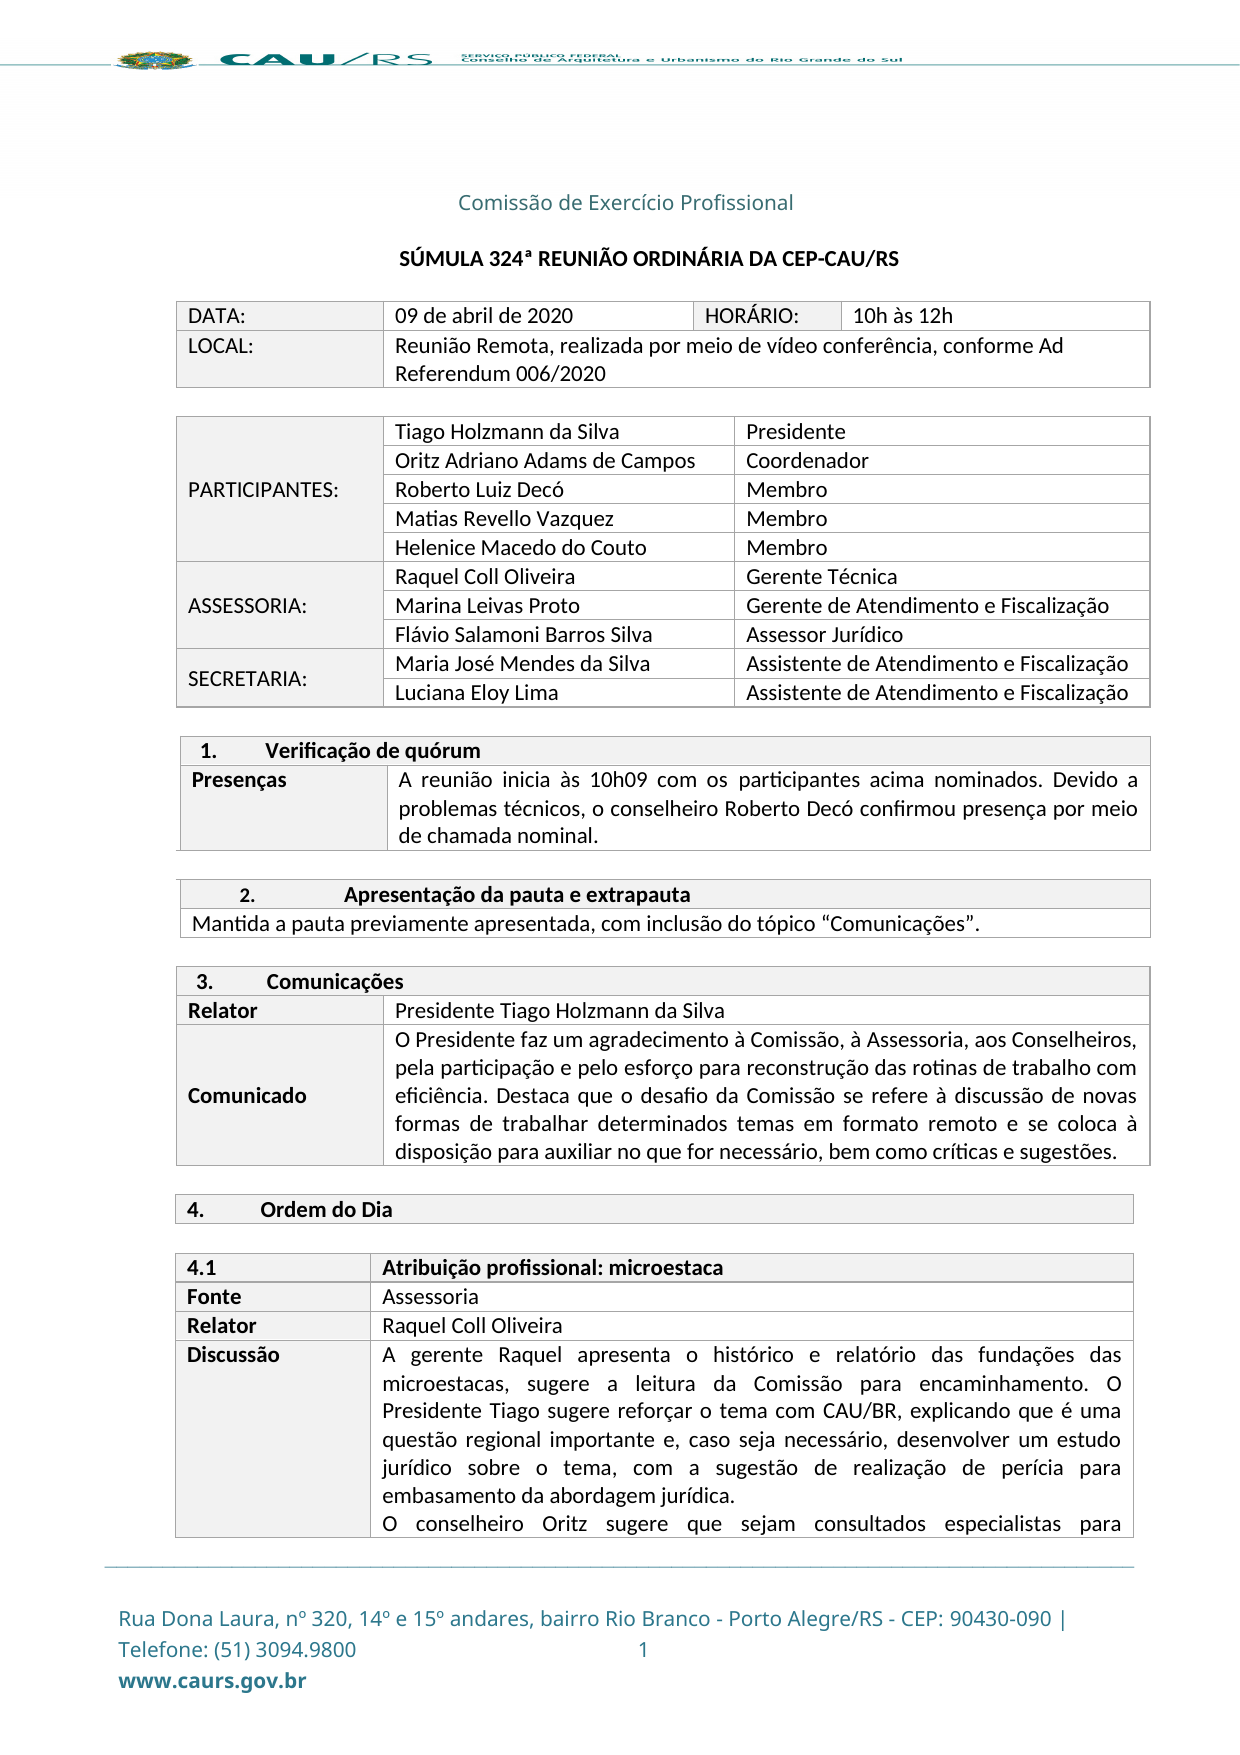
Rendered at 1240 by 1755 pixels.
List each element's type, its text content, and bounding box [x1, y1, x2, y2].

table_cell Assessor Jurídico [735, 620, 1149, 648]
table_cell [1134, 1223, 1139, 1252]
table_cell O Presidente faz um agradecimento à Comissão, à Assessoria, aos Conselheiros, pela participação e pelo esforço para reconstrução das rotinas de trabalho com eficiência. Destaca que o desafio da Comissão se refere à discussão de novas formas de trabalhar determinados temas em formato remoto e se coloca à disposição para auxiliar no que for necessário, bem como críticas e sugestões. [384, 1025, 1149, 1165]
table_header Ordem do Dia [176, 1195, 1133, 1223]
table_header Comunicações [177, 967, 1149, 995]
text SÚMULA 324ª REUNIÃO ORDINÁRIA DA CEP-CAU/RS [177, 244, 1121, 273]
table_cell Relator [176, 1312, 370, 1339]
table_cell Reunião Remota, realizada por meio de vídeo conferência, conforme Ad Referendum 006/2020 [384, 331, 1149, 387]
table_cell Presidente Tiago Holzmann da Silva [384, 996, 1149, 1024]
table_header Tiago Holzmann da Silva [384, 417, 734, 445]
table_cell [176, 1224, 1134, 1252]
table_cell [176, 908, 180, 937]
table_cell A reunião inicia às 10h09 com os participantes acima nominados. Devido a problemas técnicos, o conselheiro Roberto Decó confirmou presença por meio de chamada nominal. [388, 766, 1150, 850]
table_cell Presenças [181, 766, 387, 850]
table_cell [1135, 851, 1150, 879]
table_cell 4.1 [176, 1254, 370, 1281]
table_cell Assistente de Atendimento e Fiscalização [735, 649, 1149, 677]
table_cell Atribuição profissional: microestaca [371, 1254, 1133, 1281]
table_cell SECRETARIA: [177, 649, 383, 706]
table_cell [1134, 1253, 1139, 1281]
table_cell Assistente de Atendimento e Fiscalização [735, 679, 1149, 706]
table_header [176, 736, 180, 764]
table_cell Marina Leivas Proto [384, 591, 734, 619]
table_cell Discussão [176, 1341, 370, 1537]
table_cell [1134, 1311, 1139, 1339]
table_cell LOCAL: [177, 331, 383, 387]
table_cell ASSESSORIA: [177, 562, 383, 648]
table_cell A gerente Raquel apresenta o histórico e relatório das fundações das microestacas, sugere a leitura da Comissão para encaminhamento. O Presidente Tiago sugere reforçar o tema com CAU/BR, explicando que é uma questão regional importante e, caso seja necessário, desenvolver um estudo jurídico sobre o tema, com a sugestão de realização de perícia para embasamento da abordagem jurídica. O conselheiro Oritz sugere que sejam consultados especialistas para [371, 1341, 1133, 1537]
table_cell Luciana Eloy Lima [384, 679, 734, 706]
table_cell Comunicado [177, 1025, 383, 1165]
table_cell Roberto Luiz Decó [384, 475, 734, 503]
table_cell Membro [735, 533, 1149, 561]
table_cell Membro [735, 504, 1149, 532]
table_cell Apresentação da pauta e extrapauta [181, 880, 1150, 908]
table_cell Maria José Mendes da Silva [384, 649, 734, 677]
table_header PARTICIPANTES: [177, 417, 383, 561]
table_cell Relator [177, 996, 383, 1024]
table_cell [176, 765, 180, 850]
table_cell [176, 851, 1135, 879]
table_header 10h às 12h [842, 302, 1149, 330]
table_header [1134, 1194, 1139, 1223]
table_cell Coordenador [735, 446, 1149, 474]
table_cell [176, 880, 180, 908]
table_header 09 de abril de 2020 [384, 302, 693, 330]
table_header HORÁRIO: [694, 302, 841, 330]
table_cell Flávio Salamoni Barros Silva [384, 620, 734, 648]
table_cell Oritz Adriano Adams de Campos [384, 446, 734, 474]
table_header Presidente [735, 417, 1149, 445]
table_cell Helenice Macedo do Couto [384, 533, 734, 561]
table_header Verificação de quórum [181, 737, 1150, 764]
table_cell Gerente de Atendimento e Fiscalização [735, 591, 1149, 619]
table_cell Gerente Técnica [735, 562, 1149, 590]
table_cell [1134, 1340, 1139, 1537]
table_cell [1134, 1281, 1139, 1311]
table_cell Mantida a pauta previamente apresentada, com inclusão do tópico “Comunicações”. [181, 909, 1150, 937]
table_cell Raquel Coll Oliveira [384, 562, 734, 590]
table_cell Fonte [176, 1283, 370, 1311]
table_cell Membro [735, 475, 1149, 503]
table_cell Raquel Coll Oliveira [371, 1312, 1133, 1339]
table_cell Assessoria [371, 1283, 1133, 1311]
table_header DATA: [177, 302, 383, 330]
table_cell Matias Revello Vazquez [384, 504, 734, 532]
